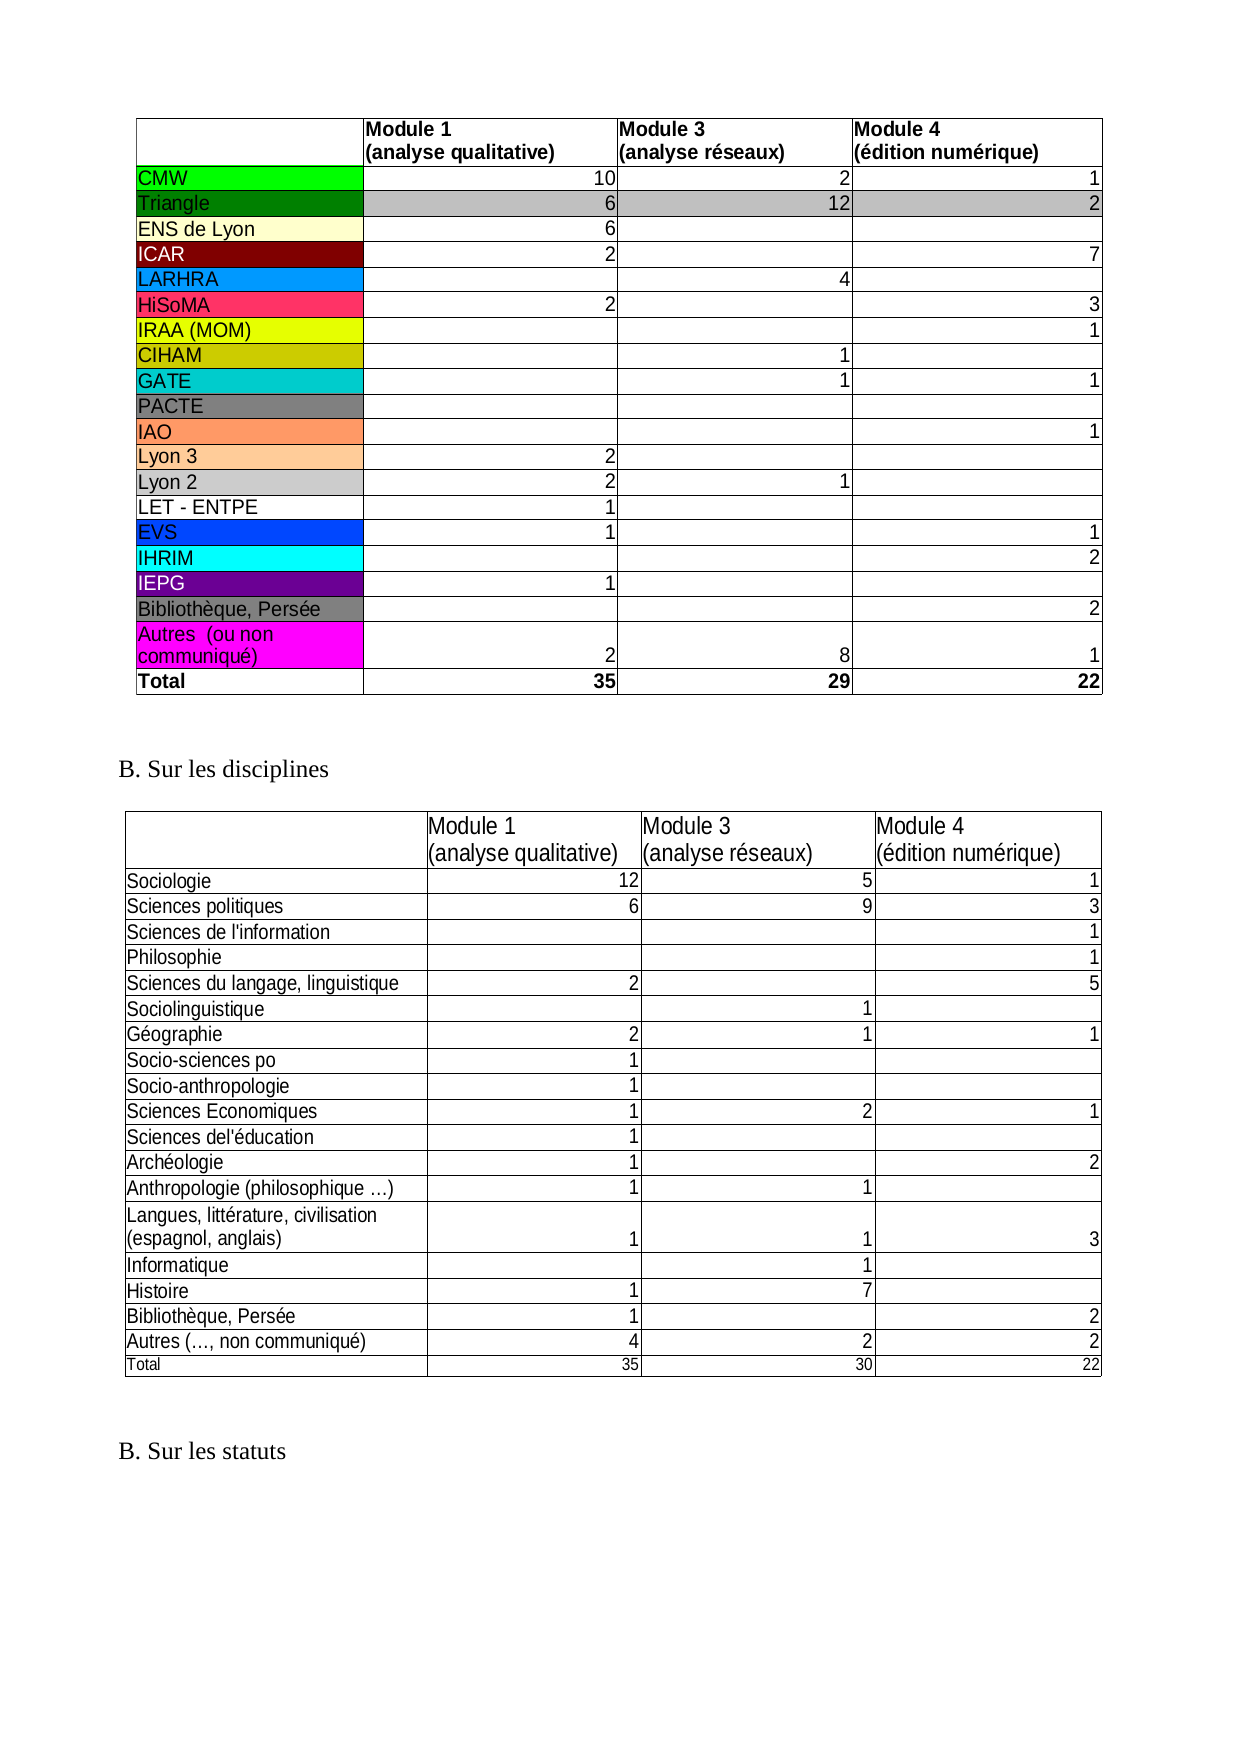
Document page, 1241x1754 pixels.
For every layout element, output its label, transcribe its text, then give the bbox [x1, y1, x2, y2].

text B. Sur les statuts [118, 1436, 1122, 1464]
text B. Sur les disciplines [118, 754, 1122, 783]
